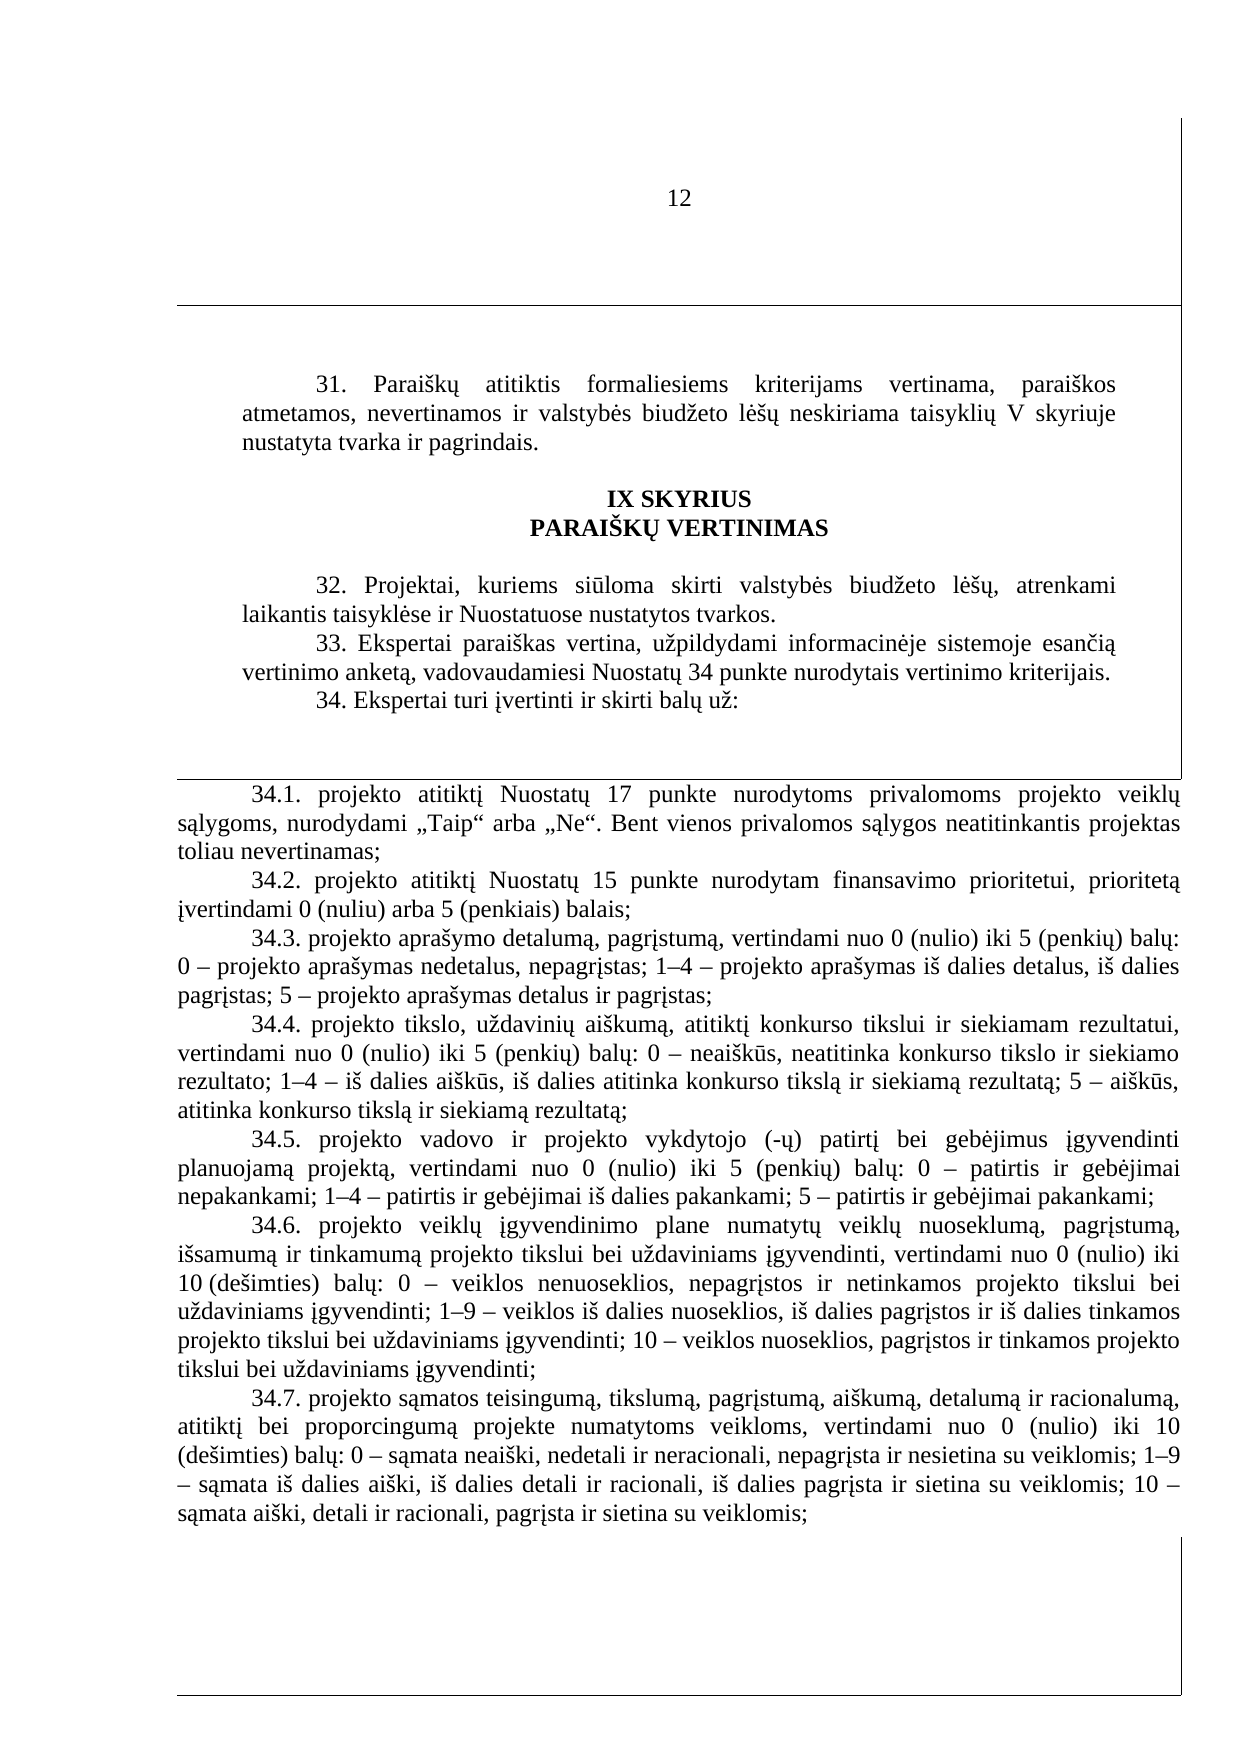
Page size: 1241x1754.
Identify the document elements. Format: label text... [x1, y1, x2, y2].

text 34.2. projekto atitiktį Nuostatų 15 punkte nurodytam finansavimo prioritetui, prioritetą įvertindami 0 (nuliu) arba 5 (penkiais) balais; [177, 865, 1181, 923]
text 34.4. projekto tikslo, uždavinių aiškumą, atitiktį konkurso tikslui ir siekiamam rezultatui, vertindami nuo 0 (nulio) iki 5 (penkių) balų: 0 – neaiškūs, neatitinka konkurso tikslo ir siekiamo rezultato; 1–4 – iš dalies aiškūs, iš dalies atitinka konkurso tikslą ir siekiamą rezultatą; 5 – aiškūs, atitinka konkurso tikslą ir siekiamą rezultatą; [177, 1009, 1181, 1124]
text 34.5. projekto vadovo ir projekto vykdytojo (-ų) patirtį bei gebėjimus įgyvendinti planuojamą projektą, vertindami nuo 0 (nulio) iki 5 (penkių) balų: 0 – patirtis ir gebėjimai nepakankami; 1–4 – patirtis ir gebėjimai iš dalies pakankami; 5 – patirtis ir gebėjimai pakankami; [177, 1124, 1181, 1210]
text 34.1. projekto atitiktį Nuostatų 17 punkte nurodytoms privalomoms projekto veiklų sąlygoms, nurodydami „Taip“ arba „Ne“. Bent vienos privalomos sąlygos neatitinkantis projektas toliau nevertinamas; [177, 779, 1181, 865]
text 33. Ekspertai paraiškas vertina, užpildydami informacinėje sistemoje esančią vertinimo anketą, vadovaudamiesi Nuostatų 34 punkte nurodytais vertinimo kriterijais. [177, 628, 1181, 686]
text 34. Ekspertai turi įvertinti ir skirti balų už: [177, 686, 1181, 779]
text 34.3. projekto aprašymo detalumą, pagrįstumą, vertindami nuo 0 (nulio) iki 5 (penkių) balų: 0 – projekto aprašymas nedetalus, nepagrįstas; 1–4 – projekto aprašymas iš dalies detalus, iš dalies pagrįstas; 5 – projekto aprašymas detalus ir pagrįstas; [177, 923, 1181, 1009]
text IX SKYRIUS [177, 484, 1181, 513]
text PARAIŠKŲ VERTINIMAS [177, 513, 1181, 542]
text 32. Projektai, kuriems siūloma skirti valstybės biudžeto lėšų, atrenkami laikantis taisyklėse ir Nuostatuose nustatytos tvarkos. [177, 571, 1181, 628]
text 31. Paraiškų atitiktis formaliesiems kriterijams vertinama, paraiškos atmetamos, nevertinamos ir valstybės biudžeto lėšų neskiriama taisyklių V skyriuje nustatyta tvarka ir pagrindais. [177, 305, 1181, 456]
text 34.7. projekto sąmatos teisingumą, tikslumą, pagrįstumą, aiškumą, detalumą ir racionalumą, atitiktį bei proporcingumą projekte numatytoms veikloms, vertindami nuo 0 (nulio) iki 10 (dešimties) balų: 0 – sąmata neaiški, nedetali ir neracionali, nepagrįsta ir nesietina su veiklomis; 1–9 – sąmata iš dalies aiški, iš dalies detali ir racionali, iš dalies pagrįsta ir sietina su veiklomis; 10 – sąmata aiški, detali ir racionali, pagrįsta ir sietina su veiklomis; [177, 1383, 1181, 1526]
text 34.6. projekto veiklų įgyvendinimo plane numatytų veiklų nuoseklumą, pagrįstumą, išsamumą ir tinkamumą projekto tikslui bei uždaviniams įgyvendinti, vertindami nuo 0 (nulio) iki 10 (dešimties) balų: 0 – veiklos nenuoseklios, nepagrįstos ir netinkamos projekto tikslui bei uždaviniams įgyvendinti; 1–9 – veiklos iš dalies nuoseklios, iš dalies pagrįstos ir iš dalies tinkamos projekto tikslui bei uždaviniams įgyvendinti; 10 – veiklos nuoseklios, pagrįstos ir tinkamos projekto tikslui bei uždaviniams įgyvendinti; [177, 1210, 1181, 1383]
